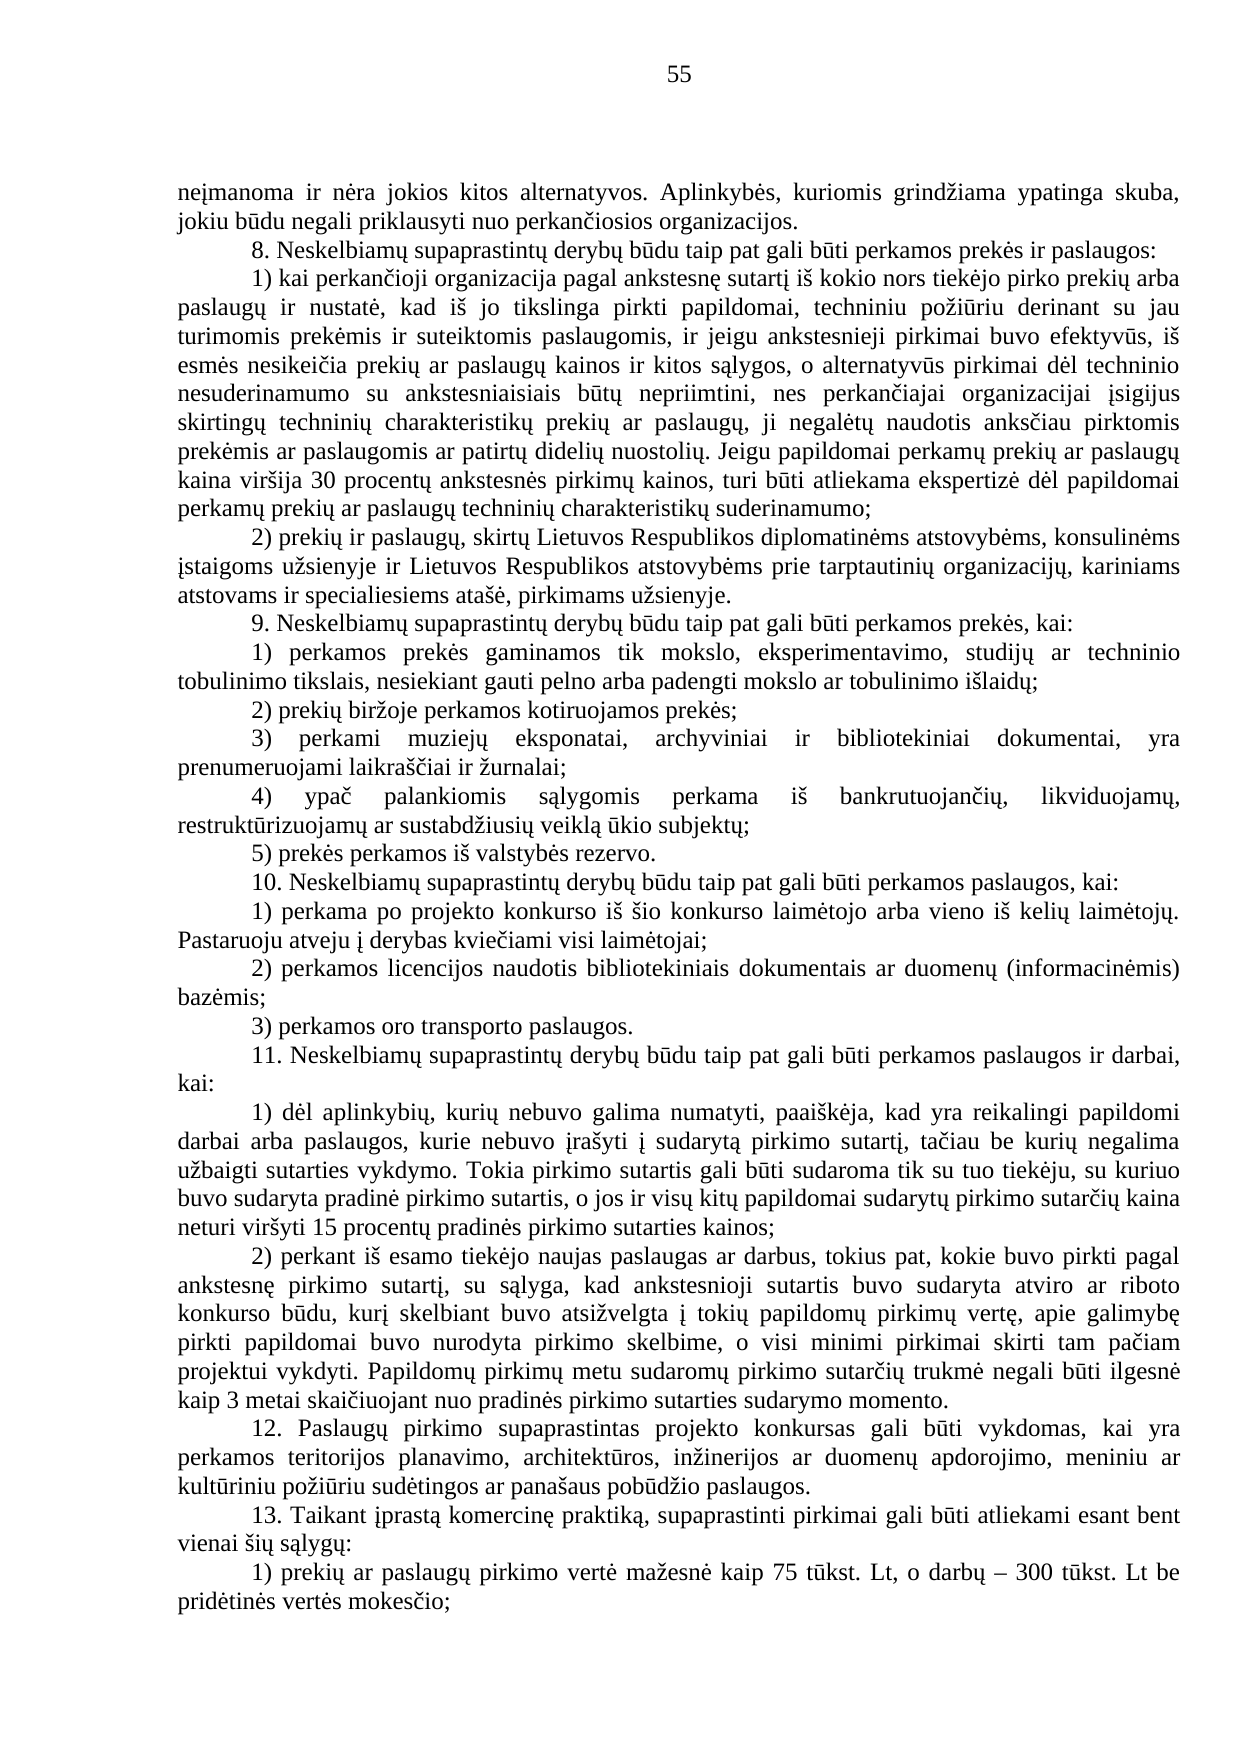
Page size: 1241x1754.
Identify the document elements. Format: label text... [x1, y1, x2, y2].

text 2) prekių biržoje perkamos kotiruojamos prekės; [177, 695, 1181, 723]
text 12. Paslaugų pirkimo supaprastintas projekto konkursas gali būti vykdomas, kai yra perkamos teritorijos planavimo, architektūros, inžinerijos ar duomenų apdorojimo, meniniu ar kultūriniu požiūriu sudėtingos ar panašaus pobūdžio paslaugos. [177, 1413, 1181, 1500]
text 1) kai perkančioji organizacija pagal ankstesnę sutartį iš kokio nors tiekėjo pirko prekių arba paslaugų ir nustatė, kad iš jo tikslinga pirkti papildomai, techniniu požiūriu derinant su jau turimomis prekėmis ir suteiktomis paslaugomis, ir jeigu ankstesnieji pirkimai buvo efektyvūs, iš esmės nesikeičia prekių ar paslaugų kainos ir kitos sąlygos, o alternatyvūs pirkimai dėl techninio nesuderinamumo su ankstesniaisiais būtų nepriimtini, nes perkančiajai organizacijai įsigijus skirtingų techninių charakteristikų prekių ar paslaugų, ji negalėtų naudotis anksčiau pirktomis prekėmis ar paslaugomis ar patirtų didelių nuostolių. Jeigu papildomai perkamų prekių ar paslaugų kaina viršija 30 procentų ankstesnės pirkimų kainos, turi būti atliekama ekspertizė dėl papildomai perkamų prekių ar paslaugų techninių charakteristikų suderinamumo; [177, 263, 1181, 522]
text neįmanoma ir nėra jokios kitos alternatyvos. Aplinkybės, kuriomis grindžiama ypatinga skuba, jokiu būdu negali priklausyti nuo perkančiosios organizacijos. [177, 177, 1181, 235]
text 4) ypač palankiomis sąlygomis perkama iš bankrutuojančių, likviduojamų, restruktūrizuojamų ar sustabdžiusių veiklą ūkio subjektų; [177, 781, 1181, 838]
text 13. Taikant įprastą komercinę praktiką, supaprastinti pirkimai gali būti atliekami esant bent vienai šių sąlygų: [177, 1500, 1181, 1557]
text 1) dėl aplinkybių, kurių nebuvo galima numatyti, paaiškėja, kad yra reikalingi papildomi darbai arba paslaugos, kurie nebuvo įrašyti į sudarytą pirkimo sutartį, tačiau be kurių negalima užbaigti sutarties vykdymo. Tokia pirkimo sutartis gali būti sudaroma tik su tuo tiekėju, su kuriuo buvo sudaryta pradinė pirkimo sutartis, o jos ir visų kitų papildomai sudarytų pirkimo sutarčių kaina neturi viršyti 15 procentų pradinės pirkimo sutarties kainos; [177, 1097, 1181, 1241]
text 1) perkamos prekės gaminamos tik mokslo, eksperimentavimo, studijų ar techninio tobulinimo tikslais, nesiekiant gauti pelno arba padengti mokslo ar tobulinimo išlaidų; [177, 637, 1181, 695]
text 10. Neskelbiamų supaprastintų derybų būdu taip pat gali būti perkamos paslaugos, kai: [177, 867, 1181, 896]
text 3) perkami muziejų eksponatai, archyviniai ir bibliotekiniai dokumentai, yra prenumeruojami laikraščiai ir žurnalai; [177, 723, 1181, 781]
text 8. Neskelbiamų supaprastintų derybų būdu taip pat gali būti perkamos prekės ir paslaugos: [177, 235, 1181, 263]
text 5) prekės perkamos iš valstybės rezervo. [177, 838, 1181, 867]
text 1) perkama po projekto konkurso iš šio konkurso laimėtojo arba vieno iš kelių laimėtojų. Pastaruoju atveju į derybas kviečiami visi laimėtojai; [177, 896, 1181, 953]
text 11. Neskelbiamų supaprastintų derybų būdu taip pat gali būti perkamos paslaugos ir darbai, kai: [177, 1040, 1181, 1097]
text 3) perkamos oro transporto paslaugos. [177, 1011, 1181, 1040]
text 1) prekių ar paslaugų pirkimo vertė mažesnė kaip 75 tūkst. Lt, o darbų – 300 tūkst. Lt be pridėtinės vertės mokesčio; [177, 1557, 1181, 1615]
text 2) perkant iš esamo tiekėjo naujas paslaugas ar darbus, tokius pat, kokie buvo pirkti pagal ankstesnę pirkimo sutartį, su sąlyga, kad ankstesnioji sutartis buvo sudaryta atviro ar riboto konkurso būdu, kurį skelbiant buvo atsižvelgta į tokių papildomų pirkimų vertę, apie galimybę pirkti papildomai buvo nurodyta pirkimo skelbime, o visi minimi pirkimai skirti tam pačiam projektui vykdyti. Papildomų pirkimų metu sudaromų pirkimo sutarčių trukmė negali būti ilgesnė kaip 3 metai skaičiuojant nuo pradinės pirkimo sutarties sudarymo momento. [177, 1241, 1181, 1413]
text 2) prekių ir paslaugų, skirtų Lietuvos Respublikos diplomatinėms atstovybėms, konsulinėms įstaigoms užsienyje ir Lietuvos Respublikos atstovybėms prie tarptautinių organizacijų, kariniams atstovams ir specialiesiems atašė, pirkimams užsienyje. [177, 522, 1181, 608]
text 9. Neskelbiamų supaprastintų derybų būdu taip pat gali būti perkamos prekės, kai: [177, 608, 1181, 637]
text 2) perkamos licencijos naudotis bibliotekiniais dokumentais ar duomenų (informacinėmis) bazėmis; [177, 953, 1181, 1011]
